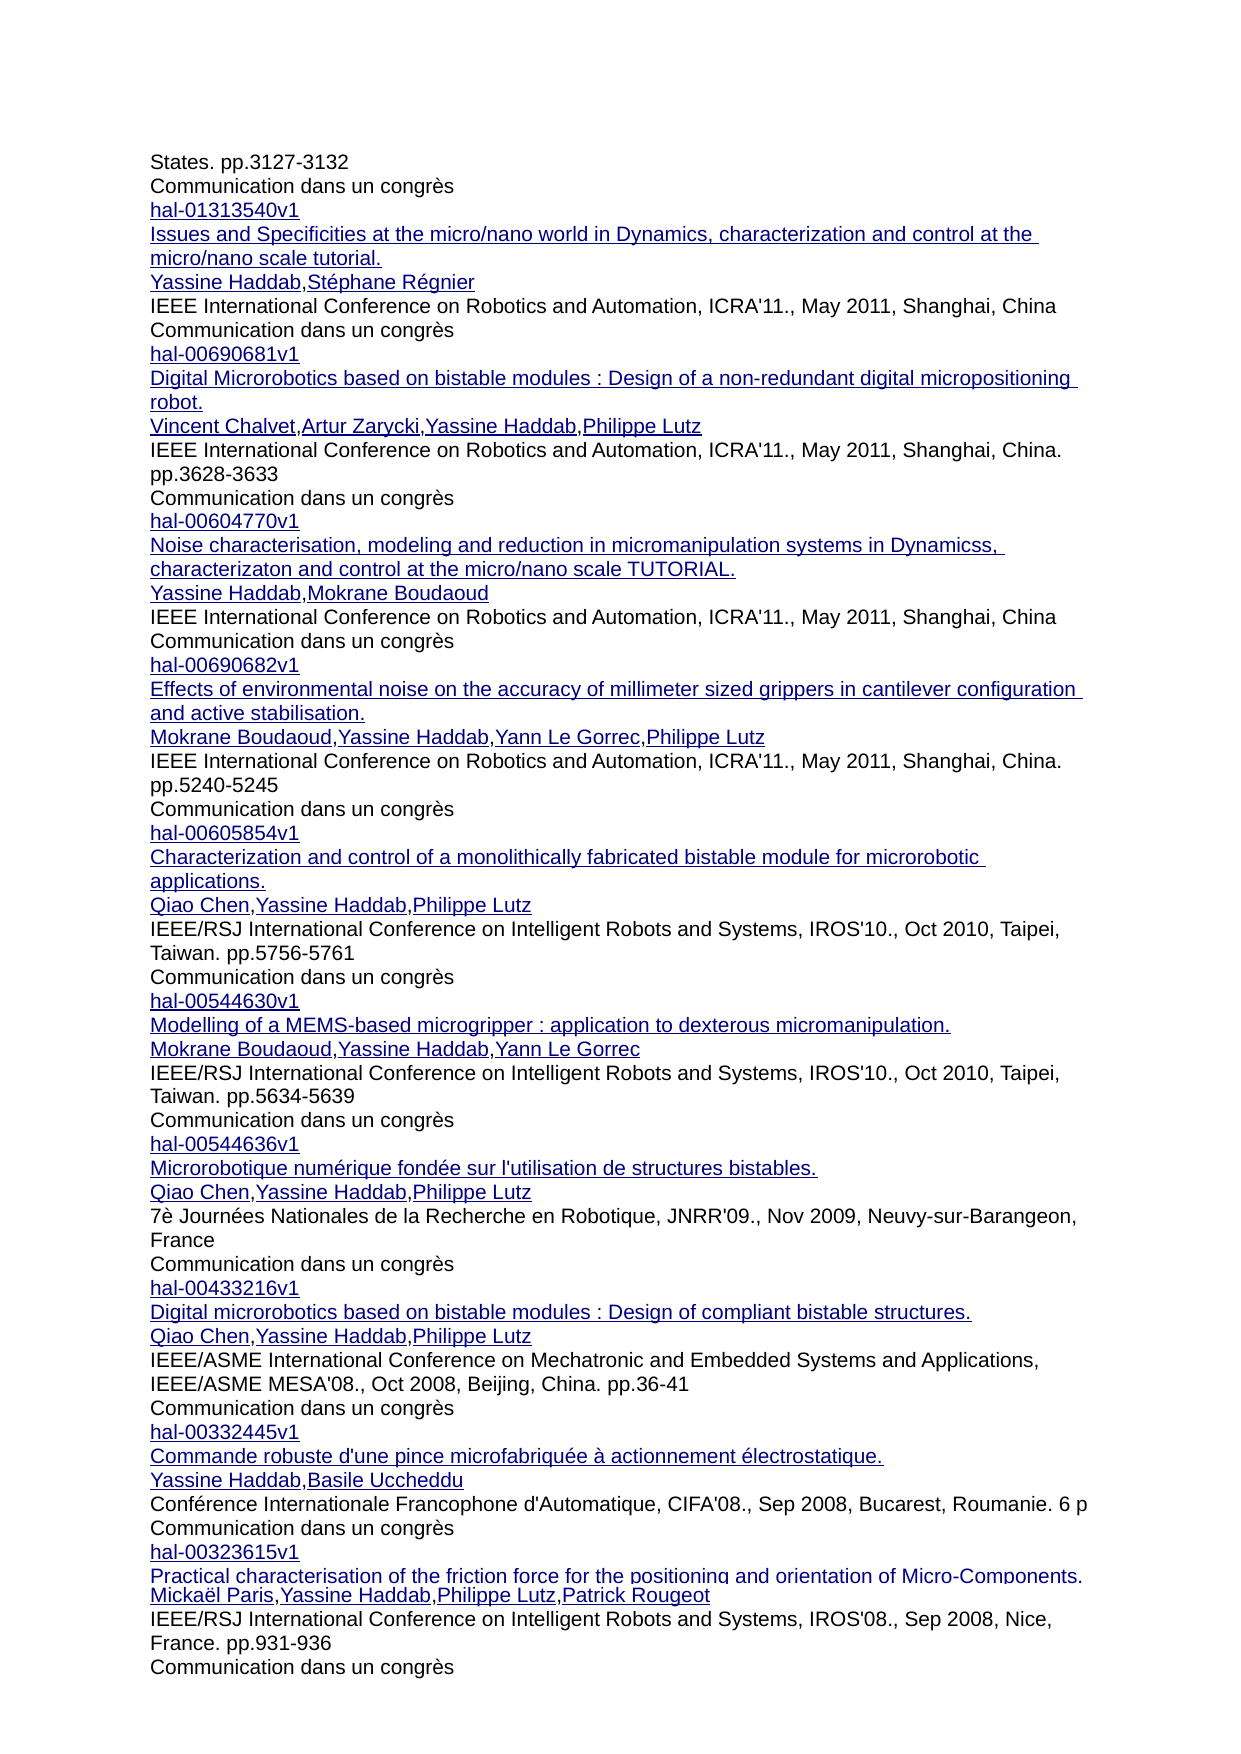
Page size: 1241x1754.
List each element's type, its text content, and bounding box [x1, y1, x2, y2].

table_cell Practical characterisation of the friction force for the positioning and orientation of Micro-Components. Mickaël Paris,Yassine Haddab,Philippe Lutz,Patrick Rougeot IEEE/RSJ International Conference on Intelligent Robots and Systems, IROS'08., Sep 2008, Nice, France. pp.931-936 Communication dans un congrès [150, 1564, 1090, 1679]
table_cell Noise characterisation, modeling and reduction in micromanipulation systems in Dynamicss, characterizaton and control at the micro/nano scale TUTORIAL. Yassine Haddab,Mokrane Boudaoud IEEE International Conference on Robotics and Automation, ICRA'11., May 2011, Shanghai, China Communication dans un congrès hal-00690682v1 [150, 533, 1090, 677]
table_cell Digital microrobotics based on bistable modules : Design of compliant bistable structures. Qiao Chen,Yassine Haddab,Philippe Lutz IEEE/ASME International Conference on Mechatronic and Embedded Systems and Applications, IEEE/ASME MESA'08., Oct 2008, Beijing, China. pp.36-41 Communication dans un congrès hal-00332445v1 [150, 1300, 1090, 1444]
table_cell Issues and Specificities at the micro/nano world in Dynamics, characterization and control at the micro/nano scale tutorial. Yassine Haddab,Stéphane Régnier IEEE International Conference on Robotics and Automation, ICRA'11., May 2011, Shanghai, China Communication dans un congrès hal-00690681v1 [150, 222, 1090, 366]
table_cell Modelling of a MEMS-based microgripper : application to dexterous micromanipulation. Mokrane Boudaoud,Yassine Haddab,Yann Le Gorrec IEEE/RSJ International Conference on Intelligent Robots and Systems, IROS'10., Oct 2010, Taipei, Taiwan. pp.5634-5639 Communication dans un congrès hal-00544636v1 [150, 1013, 1090, 1156]
table_cell Commande robuste d'une pince microfabriquée à actionnement électrostatique. Yassine Haddab,Basile Uccheddu Conférence Internationale Francophone d'Automatique, CIFA'08., Sep 2008, Bucarest, Roumanie. 6 p Communication dans un congrès hal-00323615v1 [150, 1444, 1090, 1563]
table_cell Digital Microrobotics based on bistable modules : Design of a non-redundant digital micropositioning robot. Vincent Chalvet,Artur Zarycki,Yassine Haddab,Philippe Lutz IEEE International Conference on Robotics and Automation, ICRA'11., May 2011, Shanghai, China. pp.3628-3633 Communication dans un congrès hal-00604770v1 [150, 366, 1090, 533]
table_cell Effects of environmental noise on the accuracy of millimeter sized grippers in cantilever configuration and active stabilisation. Mokrane Boudaoud,Yassine Haddab,Yann Le Gorrec,Philippe Lutz IEEE International Conference on Robotics and Automation, ICRA'11., May 2011, Shanghai, China. pp.5240-5245 Communication dans un congrès hal-00605854v1 [150, 677, 1090, 845]
table_cell States. pp.3127-3132 Communication dans un congrès hal-01313540v1 [150, 150, 1090, 222]
table_cell Microrobotique numérique fondée sur l'utilisation de structures bistables. Qiao Chen,Yassine Haddab,Philippe Lutz 7è Journées Nationales de la Recherche en Robotique, JNRR'09., Nov 2009, Neuvy-sur-Barangeon, France Communication dans un congrès hal-00433216v1 [150, 1156, 1090, 1300]
table_cell Characterization and control of a monolithically fabricated bistable module for microrobotic applications. Qiao Chen,Yassine Haddab,Philippe Lutz IEEE/RSJ International Conference on Intelligent Robots and Systems, IROS'10., Oct 2010, Taipei, Taiwan. pp.5756-5761 Communication dans un congrès hal-00544630v1 [150, 845, 1090, 1012]
